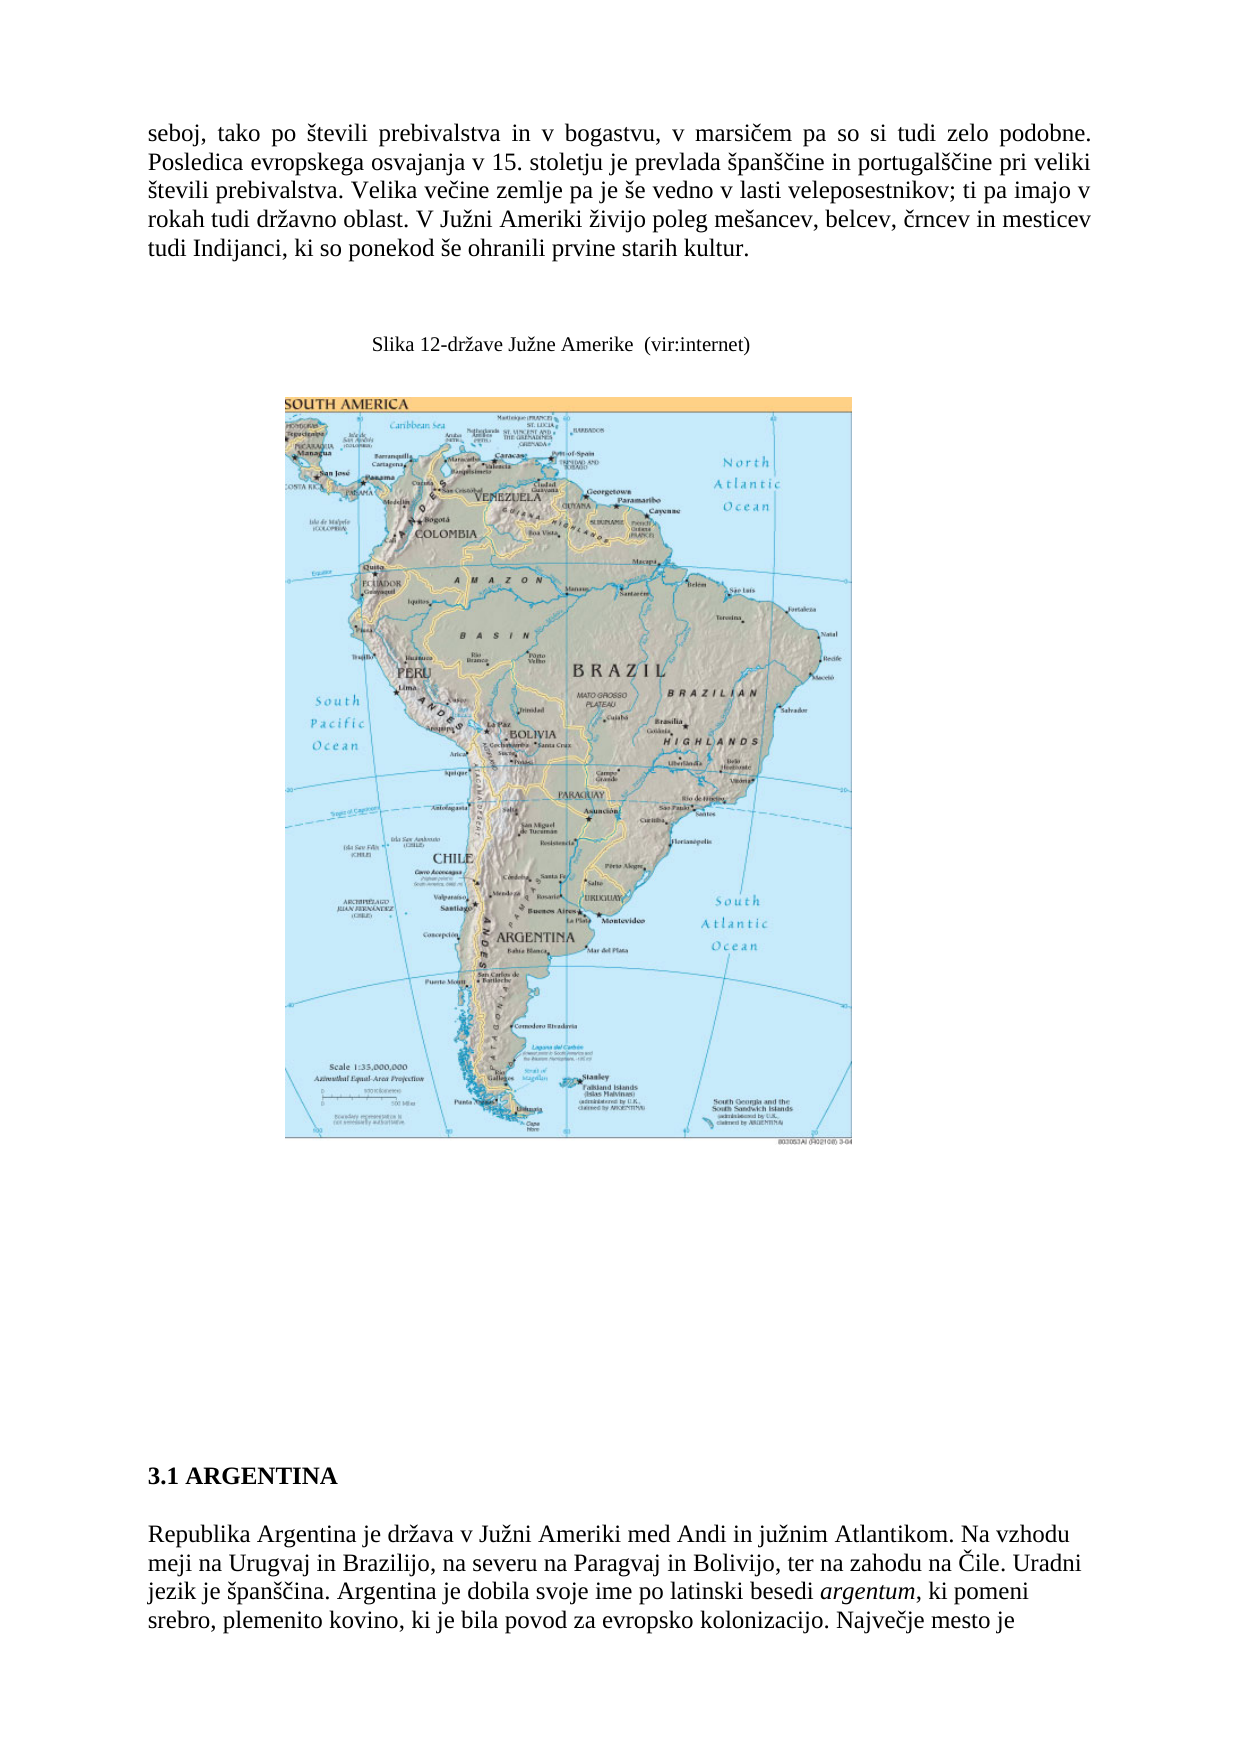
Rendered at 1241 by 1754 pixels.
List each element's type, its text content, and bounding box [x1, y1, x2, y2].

text Slika 12-države Južne Amerike (vir:internet) [148, 332, 1092, 356]
picture [285, 397, 852, 1145]
text 3.1 ARGENTINA [148, 1461, 1092, 1490]
text seboj, tako po števili prebivalstva in v bogastvu, v marsičem pa so si tudi zelo podobne. Posledica evropskega osvajanja v 15. stoletju je prevlada španščine in portugalščine pri veliki števili prebivalstva. Velika večine zemlje pa je še vedno v lasti veleposestnikov; ti pa imajo v rokah tudi državno oblast. V Južni Ameriki živijo poleg mešancev, belcev, črncev in mesticev tudi Indijanci, ki so ponekod še ohranili prvine starih kultur. [148, 118, 1092, 262]
text Republika Argentina je država v Južni Ameriki med Andi in južnim Atlantikom. Na vzhodu meji na Urugvaj in Brazilijo, na severu na Paragvaj in Bolivijo, ter na zahodu na Čile. Uradni jezik je španščina. Argentina je dobila svoje ime po latinski besedi argentum, ki pomeni srebro, plemenito kovino, ki je bila povod za evropsko kolonizacijo. Največje mesto je [148, 1519, 1092, 1634]
